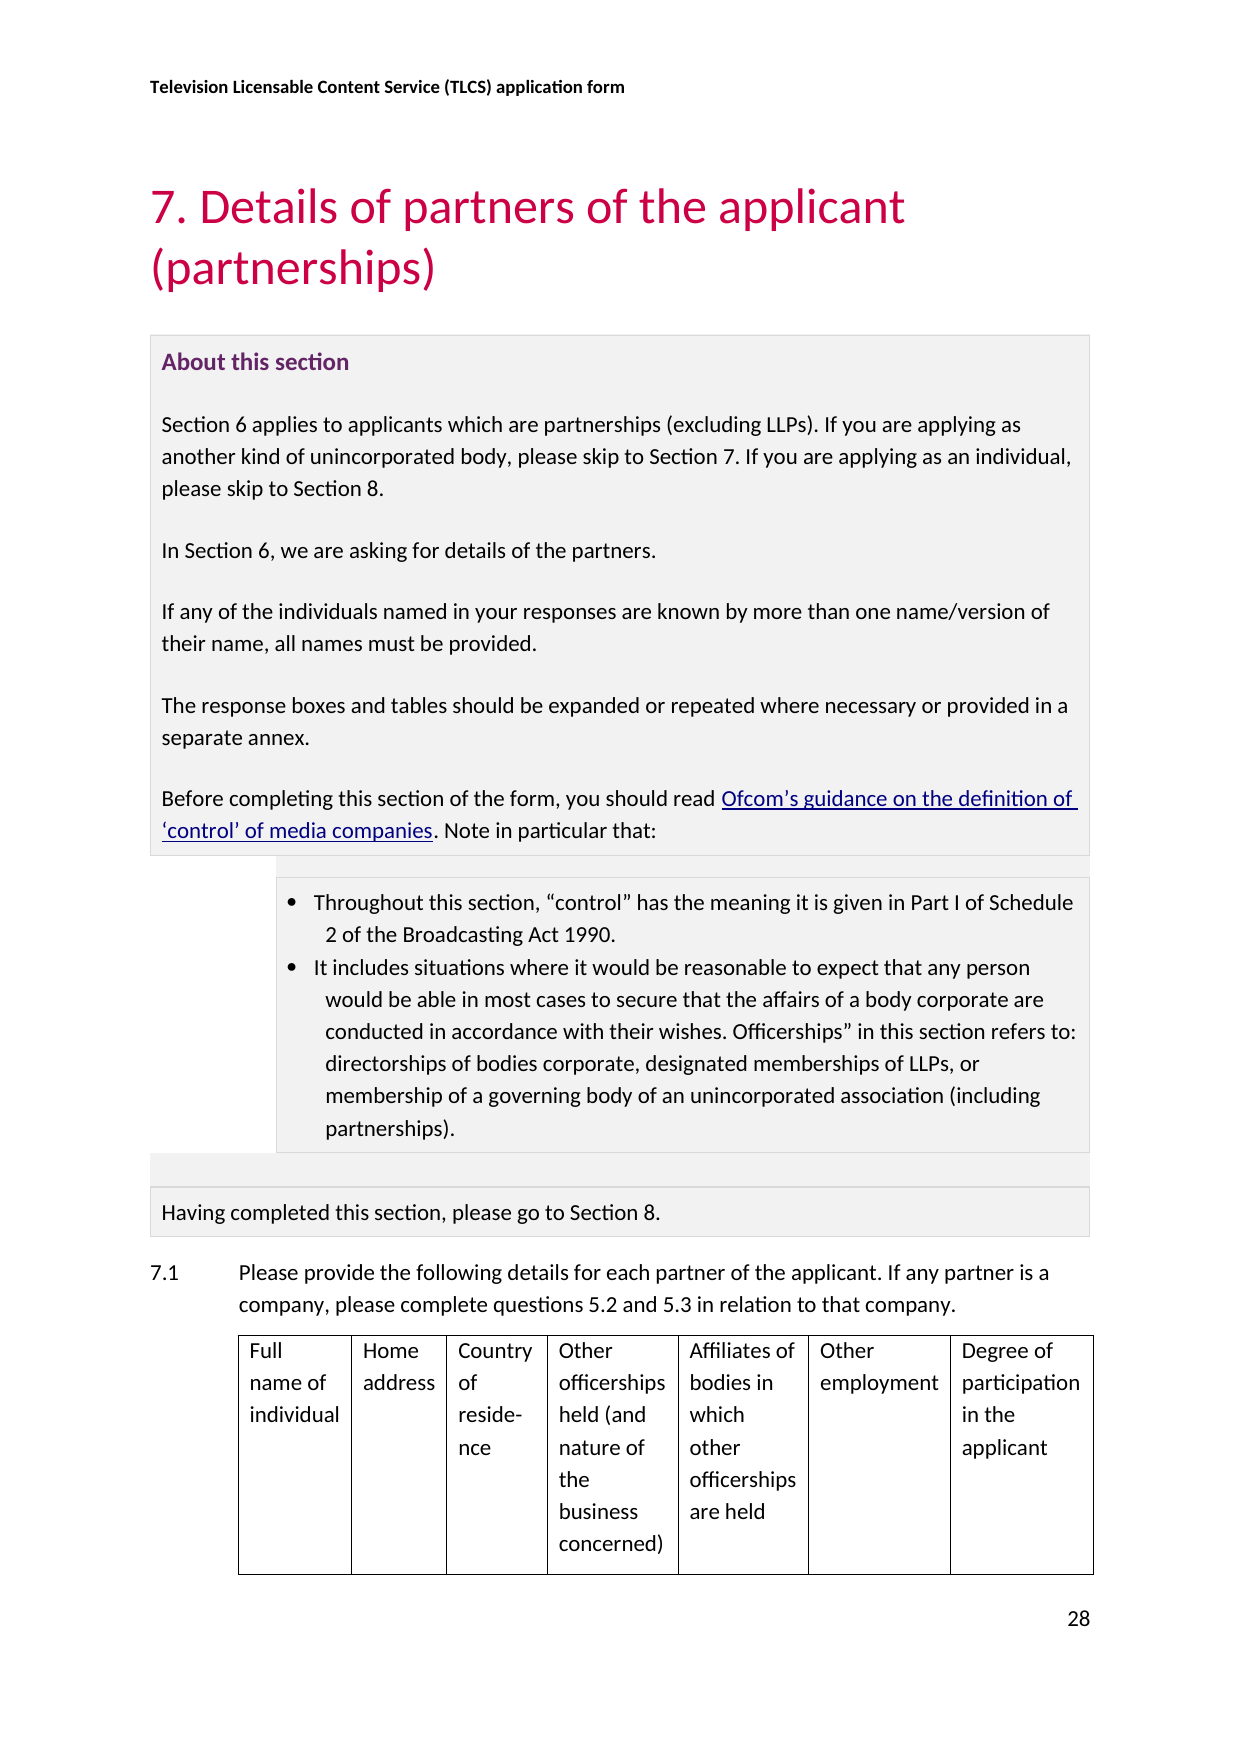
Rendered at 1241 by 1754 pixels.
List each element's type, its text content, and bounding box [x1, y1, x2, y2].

title Details of partners of the applicant (partnerships) [150, 175, 1090, 297]
list Please provide the following details for each partner of the applicant. If any partner is a company, please complete questions 5.2 and 5.3 in relation to that company. [150, 1258, 1090, 1318]
text Having completed this section, please go to Section 8. [151, 1188, 1089, 1236]
table_header Other officerships held (and nature of the business concerned) [548, 1336, 678, 1574]
table_header Country of reside­nce [447, 1336, 547, 1574]
text The response boxes and tables should be expanded or repeated where necessary or provided in a separate annex. [151, 679, 1089, 751]
text If any of the individuals named in your responses are known by more than one name/version of their name, all names must be provided. [151, 586, 1089, 657]
list It includes situations where it would be reasonable to expect that any person would be able in most cases to secure that the affairs of a body corporate are conducted in accordance with their wishes. Officerships” in this section refers to: directorships of bodies corporate, designated memberships of LLPs, or membership of a governing body of an unincorporated association (including partnerships). [277, 941, 1089, 1152]
text In Section 6, we are asking for details of the partners. [151, 524, 1089, 564]
text Before completing this section of the form, you should read Ofcom’s guidance on the definition of ‘control’ of media companies. Note in particular that: [151, 773, 1089, 855]
text Section 6 applies to applicants which are partnerships (excluding LLPs). If you are applying as another kind of unincorporated body, please skip to Section 7. If you are applying as an individual, please skip to Section 8. [151, 399, 1089, 503]
table_header Other employment [809, 1336, 950, 1574]
table_header Full name of individual [239, 1336, 351, 1574]
list Throughout this section, “control” has the meaning it is given in Part I of Schedule 2 of the Broadcasting Act 1990. [277, 878, 1089, 941]
table_header Home address [352, 1336, 446, 1574]
subtitle About this section [151, 336, 1089, 377]
table_header Degree of participation in the applicant [951, 1336, 1093, 1574]
table_header Affiliates of bodies in which other officerships are held [679, 1336, 808, 1574]
